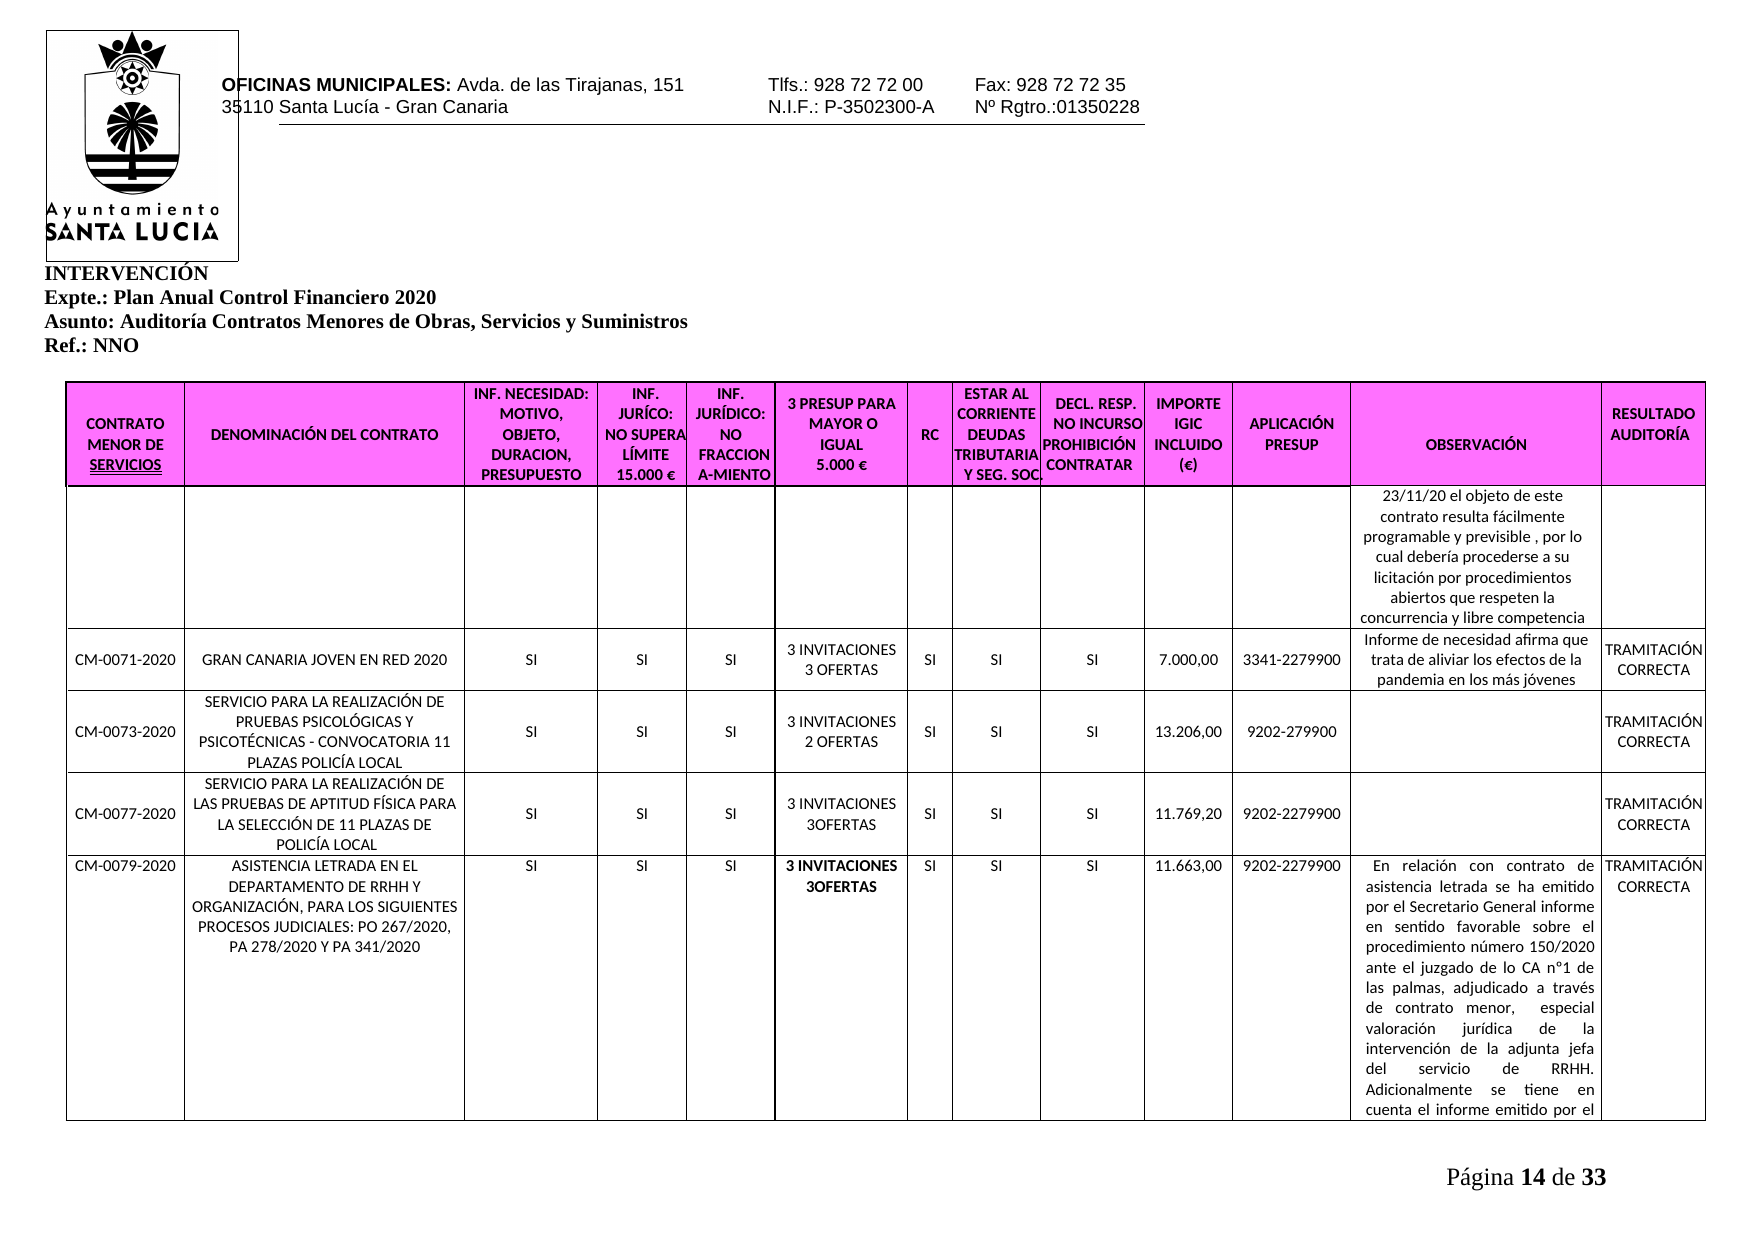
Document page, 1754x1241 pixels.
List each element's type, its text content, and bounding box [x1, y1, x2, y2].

table_cell 3 INVITACIONES 3OFERTAS [776, 856, 907, 1119]
table_cell [776, 487, 907, 628]
table_header APLICACIÓN PRESUP [1233, 383, 1350, 485]
table_cell 9202-2279900 [1233, 773, 1350, 854]
table_cell 3 INVITACIONES 3 OFERTAS [776, 629, 907, 690]
table_cell [1351, 691, 1601, 772]
table_cell 9202-279900 [1233, 691, 1350, 772]
table_cell [687, 487, 774, 628]
table_cell CM-0073-2020 [67, 691, 184, 772]
table_cell [908, 487, 952, 628]
table_cell [1041, 487, 1144, 628]
table_cell SERVICIO PARA LA REALIZACIÓN DE LAS PRUEBAS DE APTITUD FÍSICA PARA LA SELECCIÓN DE 11 PLAZAS DE POLICÍA LOCAL [185, 773, 464, 854]
table_cell CM-0077-2020 [67, 773, 184, 854]
table_cell TRAMITACIÓN CORRECTA [1602, 691, 1705, 772]
table_cell [185, 487, 464, 628]
table_header DECL. RESP. NO INCURSO PROHIBICIÓN CONTRATAR [1041, 383, 1144, 485]
table_cell SI [465, 629, 597, 690]
table_cell [465, 487, 597, 628]
table_cell SI [953, 691, 1040, 772]
table_cell 3 INVITACIONES 2 OFERTAS [776, 691, 907, 772]
table_header 3 PRESUP PARA MAYOR O IGUAL 5.000 € [776, 383, 907, 485]
table_cell ASISTENCIA LETRADA EN EL DEPARTAMENTO DE RRHH Y ORGANIZACIÓN, PARA LOS SIGUIENTES PROCESOS JUDICIALES: PO 267/2020, PA 278/2020 Y PA 341/2020 [185, 856, 464, 1119]
table_cell SI [908, 629, 952, 690]
table_cell 7.000,00 [1145, 629, 1232, 690]
table_cell SI [953, 629, 1040, 690]
table_cell [1145, 487, 1232, 628]
table_cell [1351, 773, 1601, 854]
table_cell SI [687, 691, 774, 772]
table_header DENOMINACIÓN DEL CONTRATO [185, 383, 464, 485]
picture [47, 31, 219, 241]
table_cell CM-0071-2020 [67, 629, 184, 690]
table_header RESULTADO AUDITORÍA [1602, 383, 1705, 485]
table_cell SI [1041, 691, 1144, 772]
table_cell En relación con contrato de asistencia letrada se ha emitido por el Secretario General informe en sentido favorable sobre el procedimiento número 150/2020 ante el juzgado de lo CA nº1 de las palmas, adjudicado a través de contrato menor, especial valoración jurídica de la intervención de la adjunta jefa del servicio de RRHH. Adicionalmente se tiene en cuenta el informe emitido por el [1351, 856, 1601, 1119]
table_cell SI [465, 691, 597, 772]
table_cell SI [908, 691, 952, 772]
table_cell SI [1041, 629, 1144, 690]
table_cell SI [908, 773, 952, 854]
table_header RC [908, 383, 952, 485]
table_cell SERVICIO PARA LA REALIZACIÓN DE PRUEBAS PSICOLÓGICAS Y PSICOTÉCNICAS - CONVOCATORIA 11 PLAZAS POLICÍA LOCAL [185, 691, 464, 772]
table_cell 3341-2279900 [1233, 629, 1350, 690]
table_cell SI [687, 773, 774, 854]
table_cell TRAMITACIÓN CORRECTA [1602, 773, 1705, 854]
table_cell SI [598, 691, 686, 772]
table_cell CM-0079-2020 [67, 856, 184, 1119]
table_cell SI [598, 856, 686, 1119]
table_cell SI [687, 629, 774, 690]
table_cell [67, 486, 184, 628]
table_header ESTAR AL CORRIENTE DEUDAS TRIBUTARIA Y SEG. SOC. [953, 383, 1040, 485]
table_cell SI [908, 856, 952, 1119]
table_cell TRAMITACIÓN CORRECTA [1602, 856, 1705, 1119]
table_cell SI [598, 773, 686, 854]
table_header OBSERVACIÓN [1351, 383, 1601, 485]
table_cell GRAN CANARIA JOVEN EN RED 2020 [185, 629, 464, 690]
table_cell 11.769,20 [1145, 773, 1232, 854]
table_header CONTRATO MENOR DE SERVICIOS [67, 383, 184, 485]
table_header IMPORTE IGIC INCLUIDO (€) [1145, 383, 1232, 485]
table_cell SI [953, 856, 1040, 1119]
table_cell 13.206,00 [1145, 691, 1232, 772]
table_header INF. JURÍCO: NO SUPERA LÍMITE 15.000 € [598, 383, 686, 485]
table_cell [1233, 487, 1350, 628]
table_cell SI [687, 856, 774, 1119]
table_cell SI [953, 773, 1040, 854]
table_header INF. JURÍDICO: NO FRACCIONA-MIENTO [687, 383, 774, 485]
table_cell [1602, 486, 1705, 628]
table_cell [953, 487, 1040, 628]
table_cell 9202-2279900 [1233, 856, 1350, 1119]
table_cell TRAMITACIÓN CORRECTA [1602, 629, 1705, 690]
table_cell SI [465, 773, 597, 854]
table_cell Informe de necesidad afirma que trata de aliviar los efectos de la pandemia en los más jóvenes [1351, 629, 1601, 690]
table_cell SI [465, 856, 597, 1119]
table_header INF. NECESIDAD: MOTIVO, OBJETO, DURACION, PRESUPUESTO [465, 383, 597, 485]
table_cell [598, 487, 686, 628]
table_cell 3 INVITACIONES 3OFERTAS [776, 773, 907, 854]
table_cell 23/11/20 el objeto de este contrato resulta fácilmente programable y previsible , por lo cual debería procederse a su licitación por procedimientos abiertos que respeten la concurrencia y libre competencia [1351, 486, 1601, 628]
table_cell SI [1041, 773, 1144, 854]
table_cell SI [598, 629, 686, 690]
table_cell 11.663,00 [1145, 856, 1232, 1119]
table_cell SI [1041, 856, 1144, 1119]
